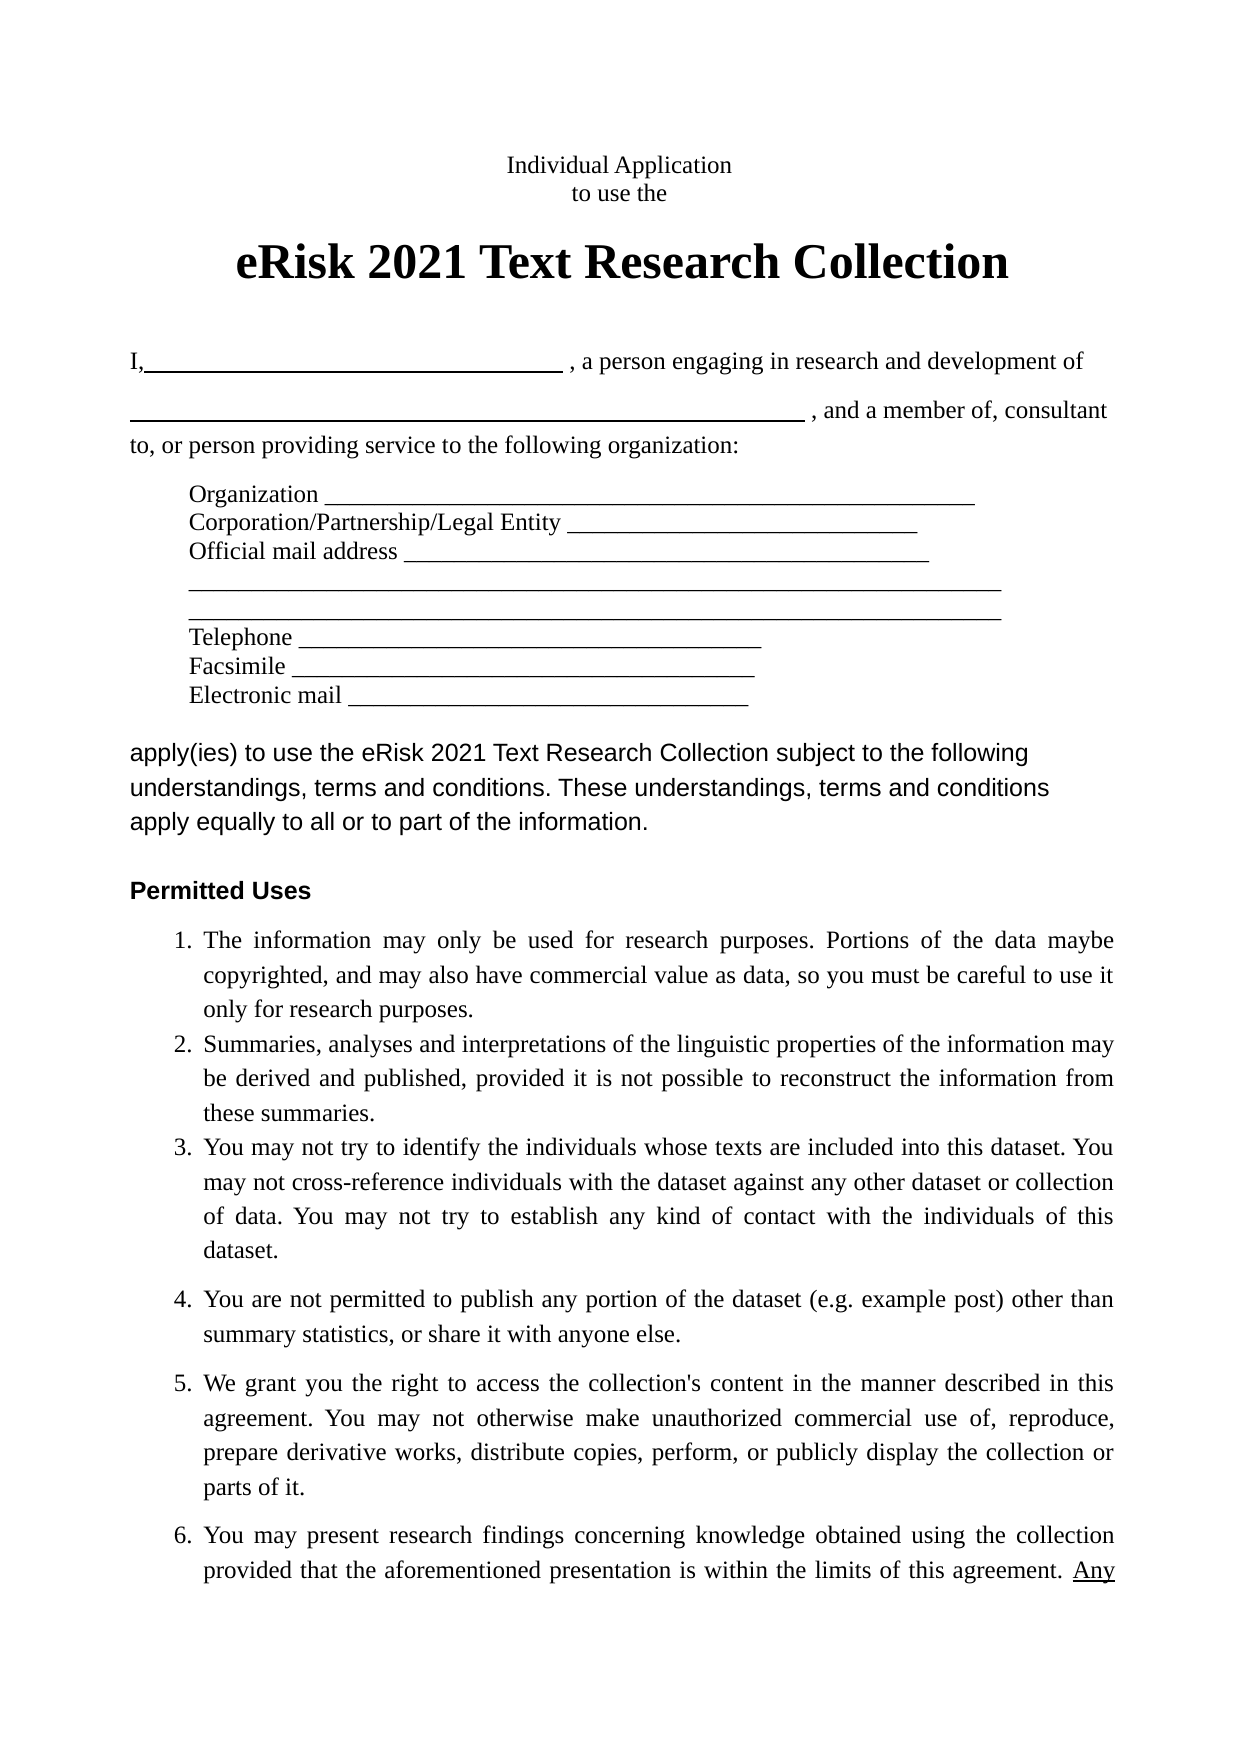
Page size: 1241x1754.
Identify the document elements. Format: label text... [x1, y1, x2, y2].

table_header Individual Application to use the eRisk 2021 Text Research Collection I, , a person engaging in research and development of , and a member of, consultant to, or person providing service to the following organization: Organization ____________________________________________________ Corporation/Partnership/Legal Entity ____________________________ Official mail address __________________________________________ _________________________________________________________________ _________________________________________________________________ Telephone _____________________________________ Facsimile _____________________________________ Electronic mail ________________________________ apply(ies) to use the eRisk 2021 Text Research Collection subject to the following understandings, terms and conditions. These understandings, terms and conditions apply equally to all or to part of the information. Permitted Uses The information may only be used for research purposes. Portions of the data maybe copyrighted, and may also have commercial value as data, so you must be careful to use it only for research purposes. Summaries, analyses and interpretations of the linguistic properties of the information may be derived and published, provided it is not possible to reconstruct the information from these summaries. You may not try to identify the individuals whose texts are included into this dataset. You may not cross-reference individuals with the dataset against any other dataset or collection of data. You may not try to establish any kind of contact with the individuals of this dataset. You are not permitted to publish any portion of the dataset (e.g. example post) other than summary statistics, or share it with anyone else. We grant you the right to access the collection's content in the manner described in this agreement. You may not otherwise make unauthorized commercial use of, reproduce, prepare derivative works, distribute copies, perform, or publicly display the collection or parts of it. You may present research findings concerning knowledge obtained using the collection provided that the aforementioned presentation is within the limits of this agreement. Any [127, 147, 1118, 1587]
